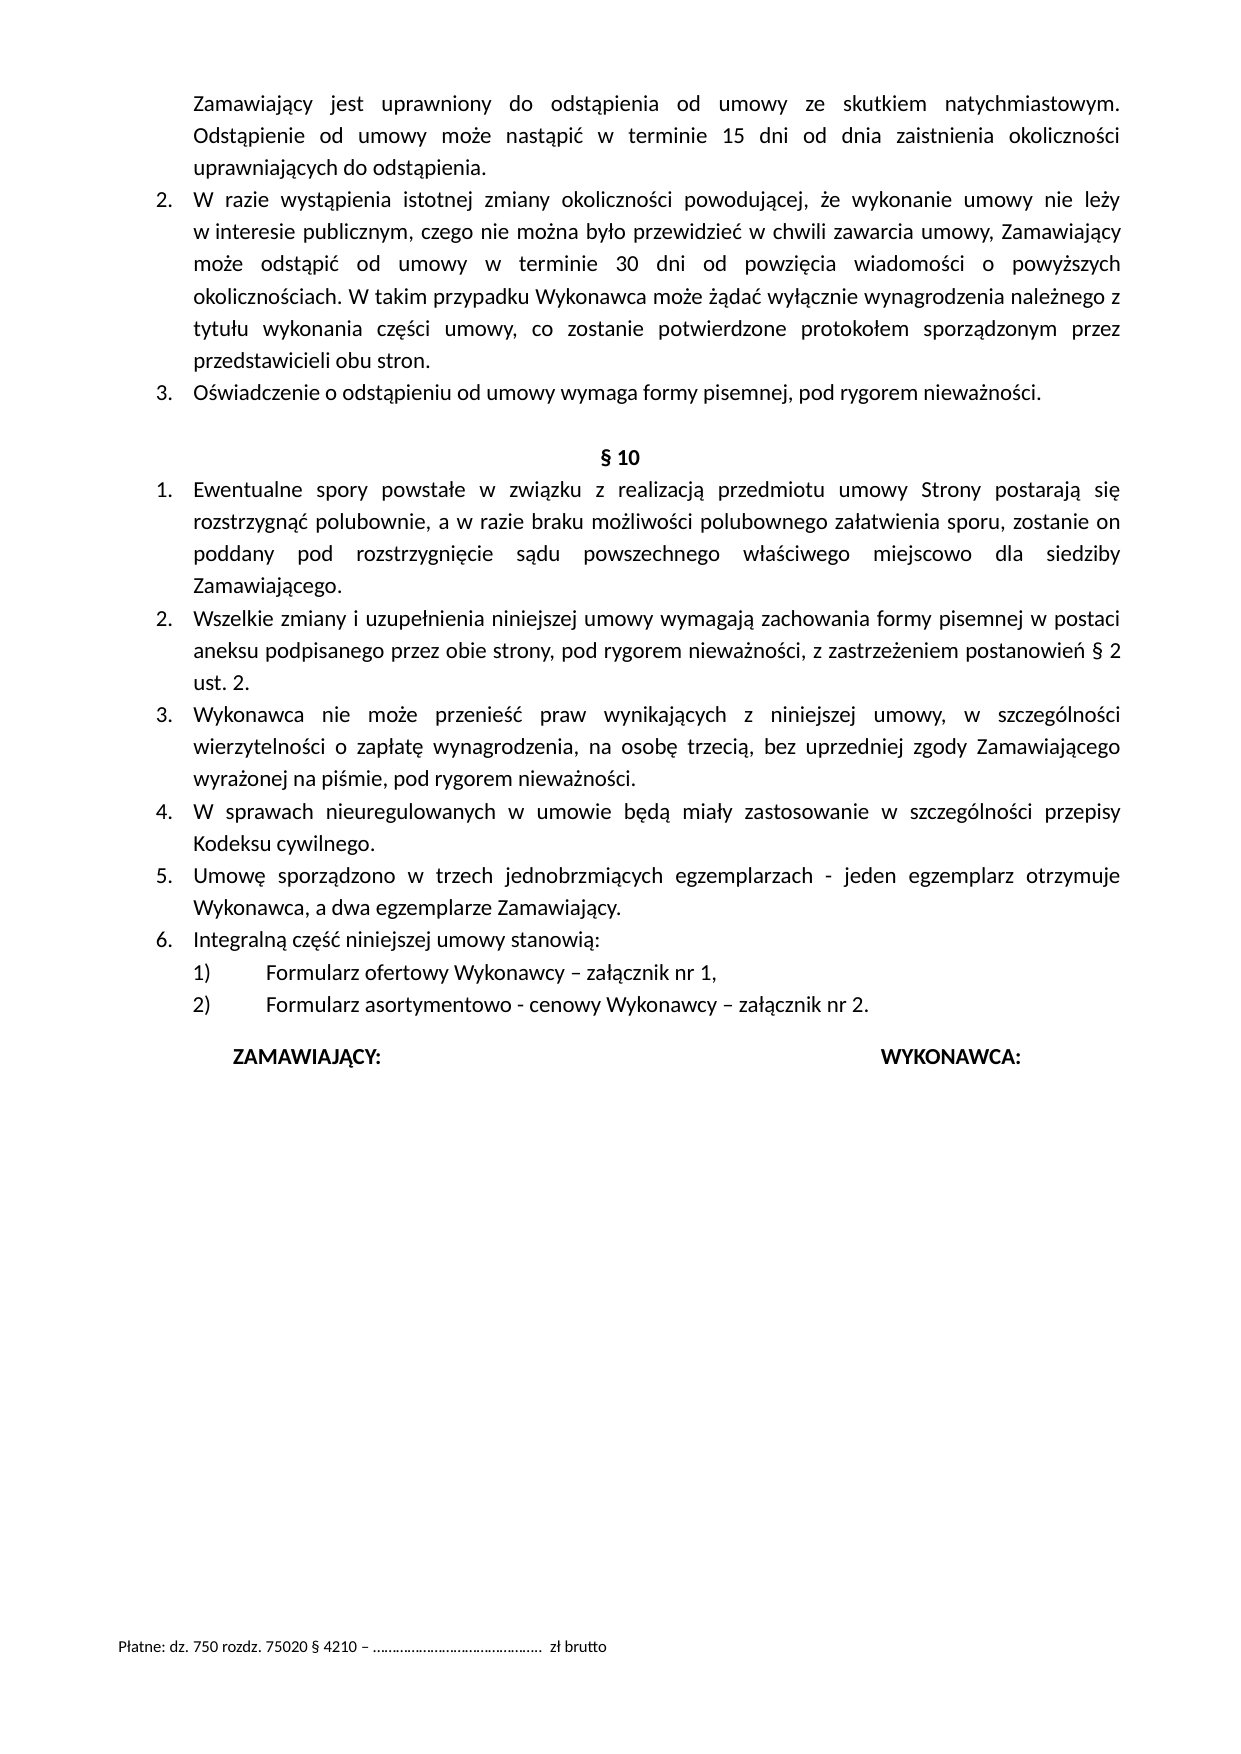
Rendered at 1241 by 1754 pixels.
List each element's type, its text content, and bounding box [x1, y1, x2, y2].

list Umowę sporządzono w trzech jednobrzmiących egzemplarzach - jeden egzemplarz otrzymuje Wykonawca, a dwa egzemplarze Zamawiający. [156, 861, 1122, 921]
list W sprawach nieuregulowanych w umowie będą miały zastosowanie w szczególności przepisy Kodeksu cywilnego. [156, 797, 1122, 857]
list Wykonawca nie może przenieść praw wynikających z niniejszej umowy, w szczególności wierzytelności o zapłatę wynagrodzenia, na osobę trzecią, bez uprzedniej zgody Zamawiającego wyrażonej na piśmie, pod rygorem nieważności. [156, 700, 1122, 793]
text § 10 [118, 443, 1122, 471]
list Zamawiający jest uprawniony do odstąpienia od umowy ze skutkiem natychmiastowym. Odstąpienie od umowy może nastąpić w terminie 15 dni od dnia zaistnienia okoliczności uprawniających do odstąpienia. [156, 89, 1122, 181]
list Wszelkie zmiany i uzupełnienia niniejszej umowy wymagają zachowania formy pisemnej w postaci aneksu podpisanego przez obie strony, pod rygorem nieważności, z zastrzeżeniem postanowień § 2 ust. 2. [156, 604, 1122, 696]
list W razie wystąpienia istotnej zmiany okoliczności powodującej, że wykonanie umowy nie leży w interesie publicznym, czego nie można było przewidzieć w chwili zawarcia umowy, Zamawiający może odstąpić od umowy w terminie 30 dni od powzięcia wiadomości o powyższych okolicznościach. W takim przypadku Wykonawca może żądać wyłącznie wynagrodzenia należnego z tytułu wykonania części umowy, co zostanie potwierdzone protokołem sporządzonym przez przedstawicieli obu stron. [156, 185, 1122, 374]
list Ewentualne spory powstałe w związku z realizacją przedmiotu umowy Strony postarają się rozstrzygnąć polubownie, a w razie braku możliwości polubownego załatwienia sporu, zostanie on poddany pod rozstrzygnięcie sądu powszechnego właściwego miejscowo dla siedziby Zamawiającego. [156, 475, 1122, 599]
text Płatne: dz. 750 rozdz. 75020 § 4210 – …………………………………….. zł brutto [118, 1636, 1122, 1657]
list Integralną część niniejszej umowy stanowią: [156, 926, 1122, 953]
list Oświadczenie o odstąpieniu od umowy wymaga formy pisemnej, pod rygorem nieważności. [156, 378, 1122, 406]
list Formularz ofertowy Wykonawcy – załącznik nr 1, [192, 958, 1122, 986]
text ZAMAWIAJĄCY: WYKONAWCA: [192, 1042, 1122, 1071]
list Formularz asortymentowo - cenowy Wykonawcy – załącznik nr 2. [192, 990, 1122, 1018]
